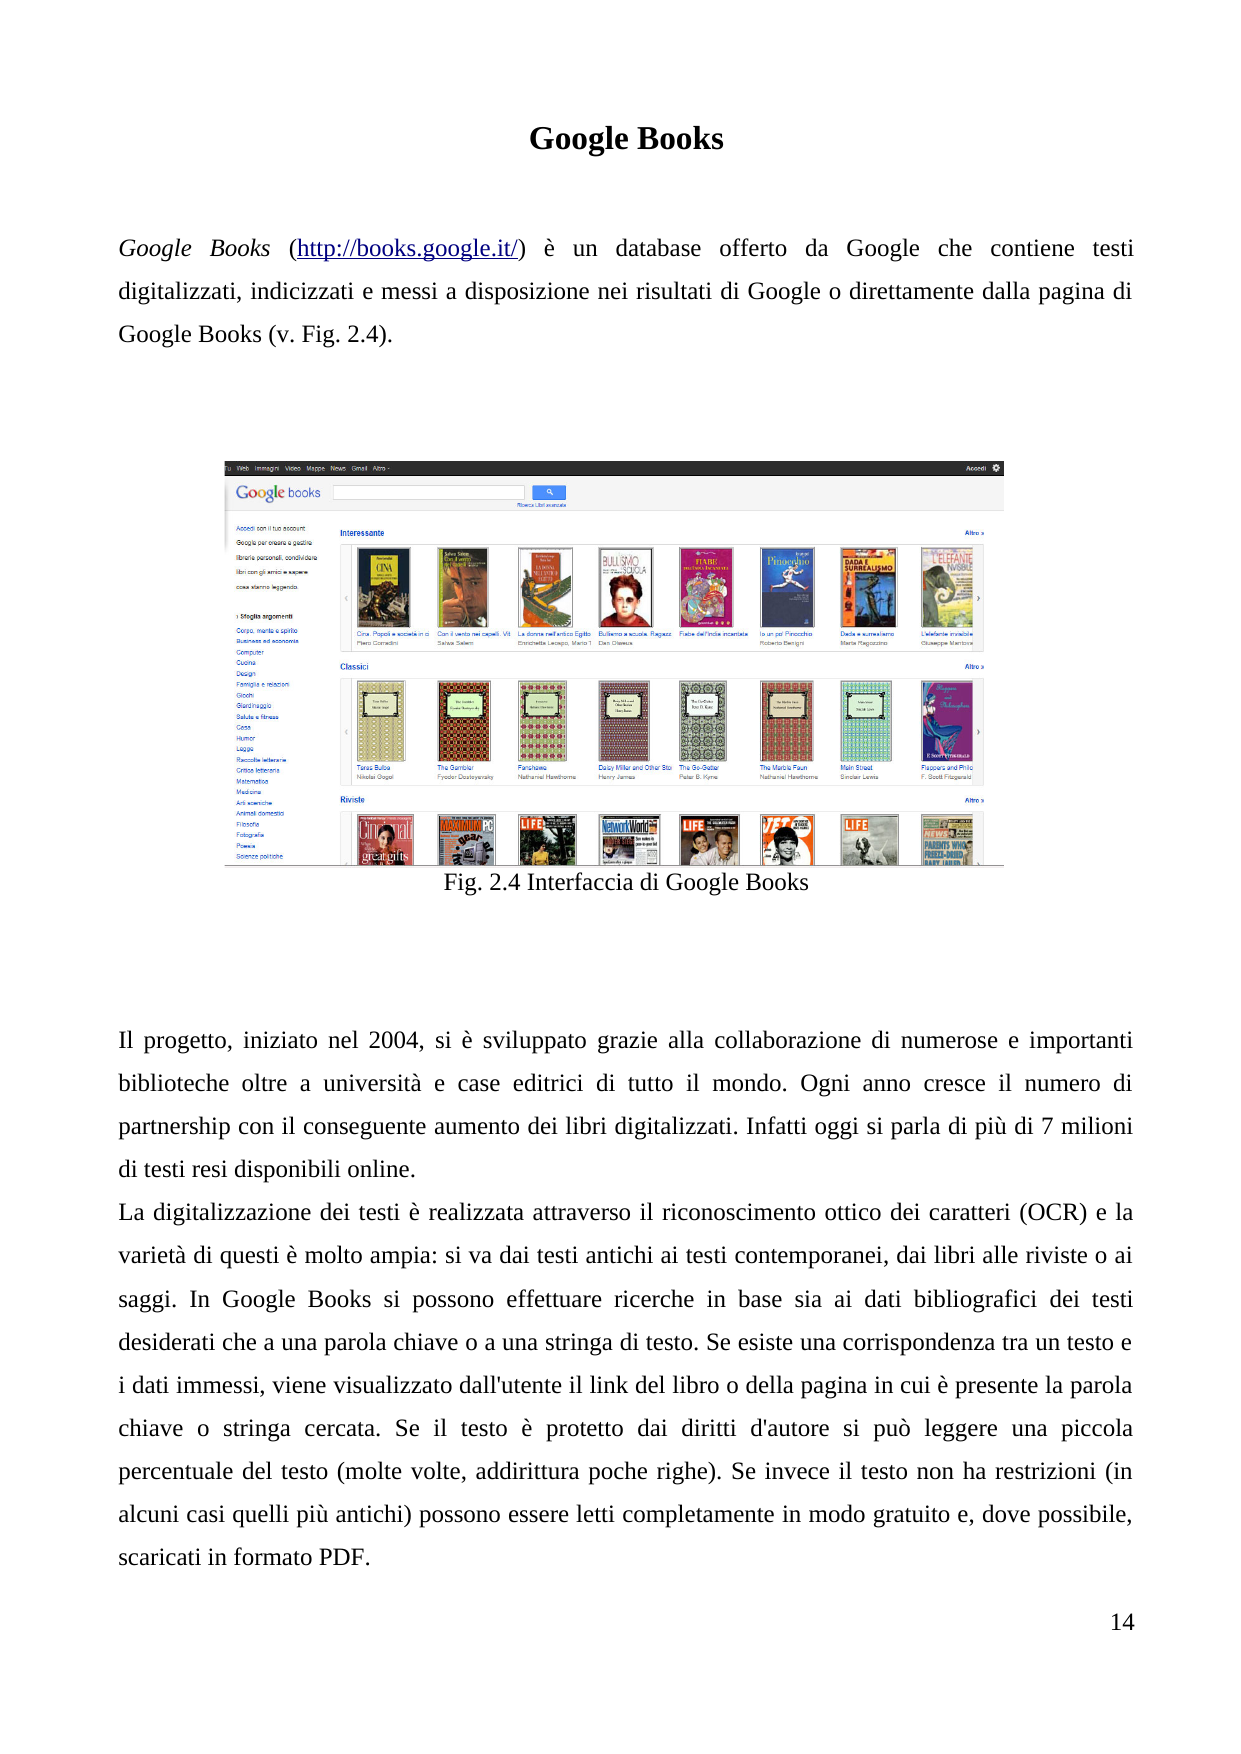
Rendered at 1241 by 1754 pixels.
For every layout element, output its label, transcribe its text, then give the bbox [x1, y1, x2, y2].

text Google Books [118, 118, 1134, 156]
picture [224, 461, 1004, 868]
text Fig. 2.4 Interfaccia di Google Books [224, 461, 1028, 896]
text Google Books (http://books.google.it/) è un database offerto da Google che contiene testi digitalizzati, indicizzati e messi a disposizione nei risultati di Google o direttamente dalla pagina di Google Books (v. Fig. 2.4). [118, 233, 1134, 348]
text Il progetto, iniziato nel 2004, si è sviluppato grazie alla collaborazione di numerose e importanti biblioteche oltre a università e case editrici di tutto il mondo. Ogni anno cresce il numero di partnership con il conseguente aumento dei libri digitalizzati. Infatti oggi si parla di più di 7 milioni di testi resi disponibili online. [118, 1025, 1134, 1183]
text La digitalizzazione dei testi è realizzata attraverso il riconoscimento ottico dei caratteri (OCR) e la varietà di questi è molto ampia: si va dai testi antichi ai testi contemporanei, dai libri alle riviste o ai saggi. In Google Books si possono effettuare ricerche in base sia ai dati bibliografici dei testi desiderati che a una parola chiave o a una stringa di testo. Se esiste una corrispondenza tra un testo e i dati immessi, viene visualizzato dall'utente il link del libro o della pagina in cui è presente la parola chiave o stringa cercata. Se il testo è protetto dai diritti d'autore si può leggere una piccola percentuale del testo (molte volte, addirittura poche righe). Se invece il testo non ha restrizioni (in alcuni casi quelli più antichi) possono essere letti completamente in modo gratuito e, dove possibile, scaricati in formato PDF. [118, 1197, 1134, 1571]
